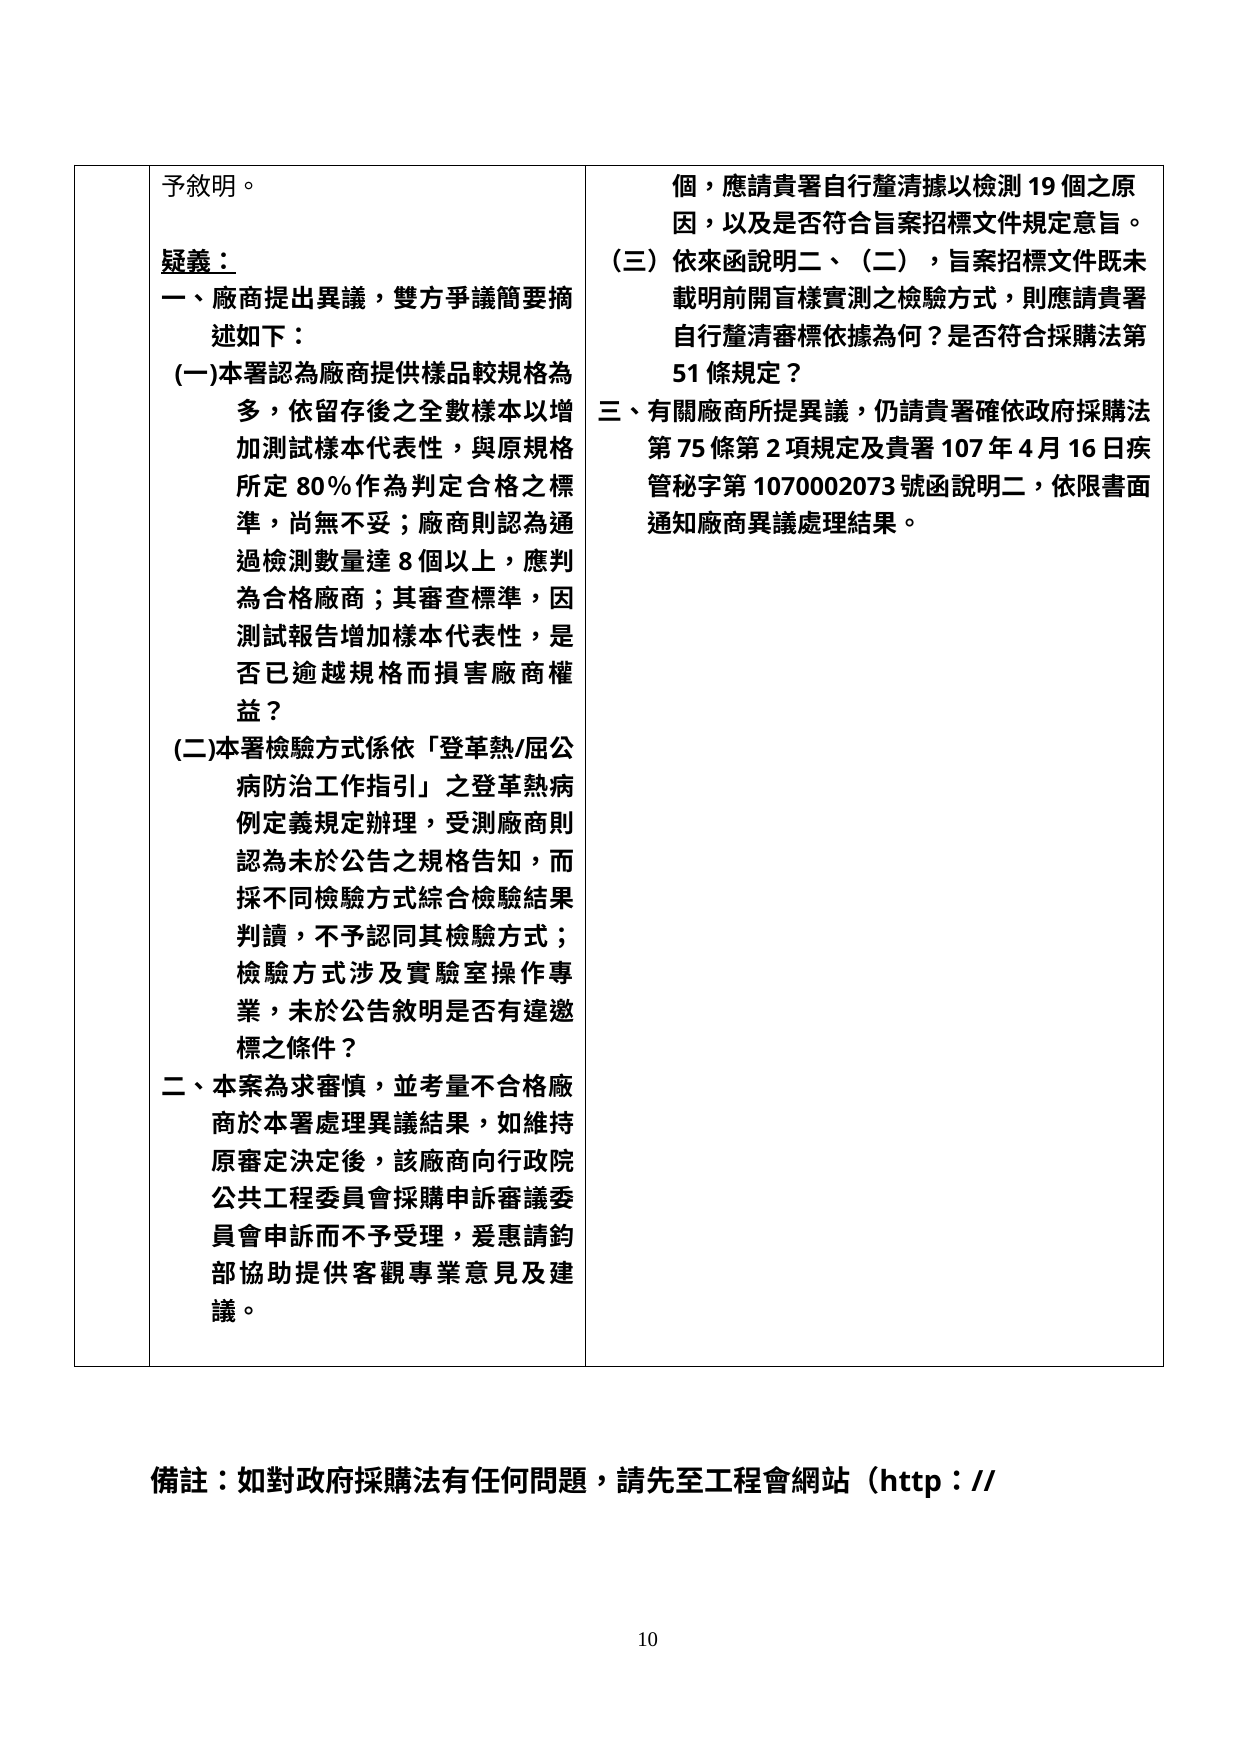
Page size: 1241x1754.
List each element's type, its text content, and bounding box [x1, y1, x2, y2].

text 備註：如對政府採購法有任何問題，請先至工程會網站（http：// [150, 1442, 1107, 1517]
table_cell 予敘明。 疑義： 一、廠商提出異議，雙方爭議簡要摘述如下： (一)本署認為廠商提供樣品較規格為多，依留存後之全數樣本以增加測試樣本代表性，與原規格所定80％作為判定合格之標準，尚無不妥；廠商則認為通過檢測數量達8個以上，應判為合格廠商；其審查標準，因測試報告增加樣本代表性，是否已逾越規格而損害廠商權益？ (二)本署檢驗方式係依「登革熱/屈公病防治工作指引」之登革熱病例定義規定辦理，受測廠商則認為未於公告之規格告知，而採不同檢驗方式綜合檢驗結果判讀，不予認同其檢驗方式；檢驗方式涉及實驗室操作專業，未於公告敘明是否有違邀標之條件？ 二、本案為求審慎，並考量不合格廠商於本署處理異議結果，如維持原審定決定後，該廠商向行政院公共工程委員會採購申訴審議委員會申訴而不予受理，爰惠請鈞部協助提供客觀專業意見及建議。 [150, 166, 585, 1366]
table_cell 個，應請貴署自行釐清據以檢測19個之原因，以及是否符合旨案招標文件規定意旨。 （三）依來函說明二、（二），旨案招標文件既未載明前開盲樣實測之檢驗方式，則應請貴署自行釐清審標依據為何？是否符合採購法第51條規定？ 三、有關廠商所提異議，仍請貴署確依政府採購法第75條第2項規定及貴署107年4月16日疾管秘字第1070002073號函說明二，依限書面通知廠商異議處理結果。 [586, 166, 1163, 1366]
table_cell [75, 166, 149, 1366]
